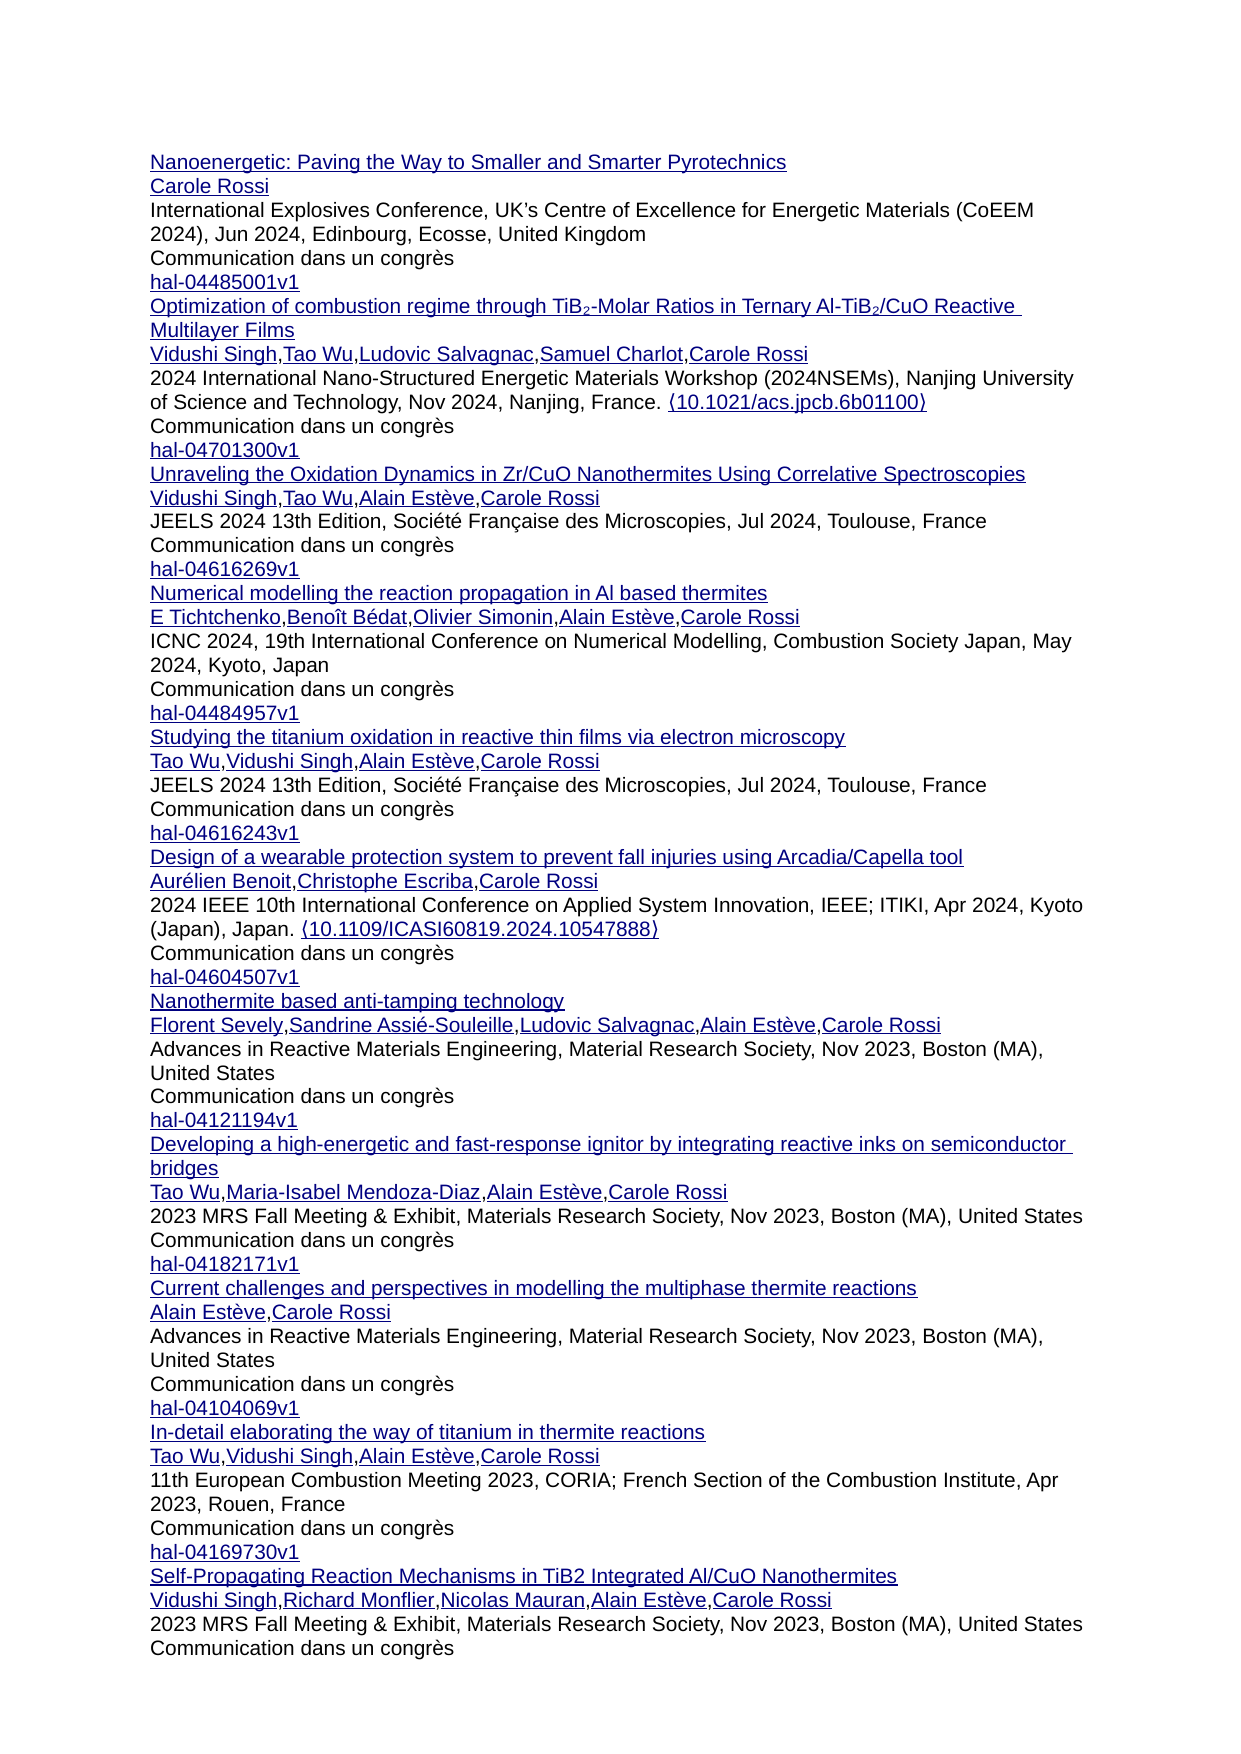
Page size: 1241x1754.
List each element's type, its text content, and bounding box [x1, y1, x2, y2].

table_cell Design of a wearable protection system to prevent fall injuries using Arcadia/Capella tool Aurélien Benoit,Christophe Escriba,Carole Rossi 2024 IEEE 10th International Conference on Applied System Innovation, IEEE; ITIKI, Apr 2024, Kyoto (Japan), Japan. ⟨10.1109/ICASI60819.2024.10547888⟩ Communication dans un congrès hal-04604507v1 [150, 845, 1090, 988]
table_cell Studying the titanium oxidation in reactive thin films via electron microscopy Tao Wu,Vidushi Singh,Alain Estève,Carole Rossi JEELS 2024 13th Edition, Société Française des Microscopies, Jul 2024, Toulouse, France Communication dans un congrès hal-04616243v1 [150, 725, 1090, 845]
table_cell Unraveling the Oxidation Dynamics in Zr/CuO Nanothermites Using Correlative Spectroscopies Vidushi Singh,Tao Wu,Alain Estève,Carole Rossi JEELS 2024 13th Edition, Société Française des Microscopies, Jul 2024, Toulouse, France Communication dans un congrès hal-04616269v1 [150, 461, 1090, 581]
table_cell Numerical modelling the reaction propagation in Al based thermites E Tichtchenko,Benoît Bédat,Olivier Simonin,Alain Estève,Carole Rossi ICNC 2024, 19th International Conference on Numerical Modelling, Combustion Society Japan, May 2024, Kyoto, Japan Communication dans un congrès hal-04484957v1 [150, 581, 1090, 725]
table_cell Nanothermite based anti-tamping technology Florent Sevely,Sandrine Assié-Souleille,Ludovic Salvagnac,Alain Estève,Carole Rossi Advances in Reactive Materials Engineering, Material Research Society, Nov 2023, Boston (MA), United States Communication dans un congrès hal-04121194v1 [150, 989, 1090, 1132]
table_cell In-detail elaborating the way of titanium in thermite reactions Tao Wu,Vidushi Singh,Alain Estève,Carole Rossi 11th European Combustion Meeting 2023, CORIA; French Section of the Combustion Institute, Apr 2023, Rouen, France Communication dans un congrès hal-04169730v1 [150, 1420, 1090, 1563]
table_cell Current challenges and perspectives in modelling the multiphase thermite reactions Alain Estève,Carole Rossi Advances in Reactive Materials Engineering, Material Research Society, Nov 2023, Boston (MA), United States Communication dans un congrès hal-04104069v1 [150, 1276, 1090, 1420]
table_cell Optimization of combustion regime through TiB₂-Molar Ratios in Ternary Al-TiB₂/CuO Reactive Multilayer Films Vidushi Singh,Tao Wu,Ludovic Salvagnac,Samuel Charlot,Carole Rossi 2024 International Nano-Structured Energetic Materials Workshop (2024NSEMs), Nanjing University of Science and Technology, Nov 2024, Nanjing, France. ⟨10.1021/acs.jpcb.6b01100⟩ Communication dans un congrès hal-04701300v1 [150, 294, 1090, 461]
table_cell Developing a high-energetic and fast-response ignitor by integrating reactive inks on semiconductor bridges Tao Wu,Maria-Isabel Mendoza-Diaz,Alain Estève,Carole Rossi 2023 MRS Fall Meeting & Exhibit, Materials Research Society, Nov 2023, Boston (MA), United States Communication dans un congrès hal-04182171v1 [150, 1132, 1090, 1276]
table_cell Nanoenergetic: Paving the Way to Smaller and Smarter Pyrotechnics Carole Rossi International Explosives Conference, UK’s Centre of Excellence for Energetic Materials (CoEEM 2024), Jun 2024, Edinbourg, Ecosse, United Kingdom Communication dans un congrès hal-04485001v1 [150, 150, 1090, 294]
table_cell Self-Propagating Reaction Mechanisms in TiB2 Integrated Al/CuO Nanothermites Vidushi Singh,Richard Monflier,Nicolas Mauran,Alain Estève,Carole Rossi 2023 MRS Fall Meeting & Exhibit, Materials Research Society, Nov 2023, Boston (MA), United States Communication dans un congrès [150, 1564, 1090, 1659]
